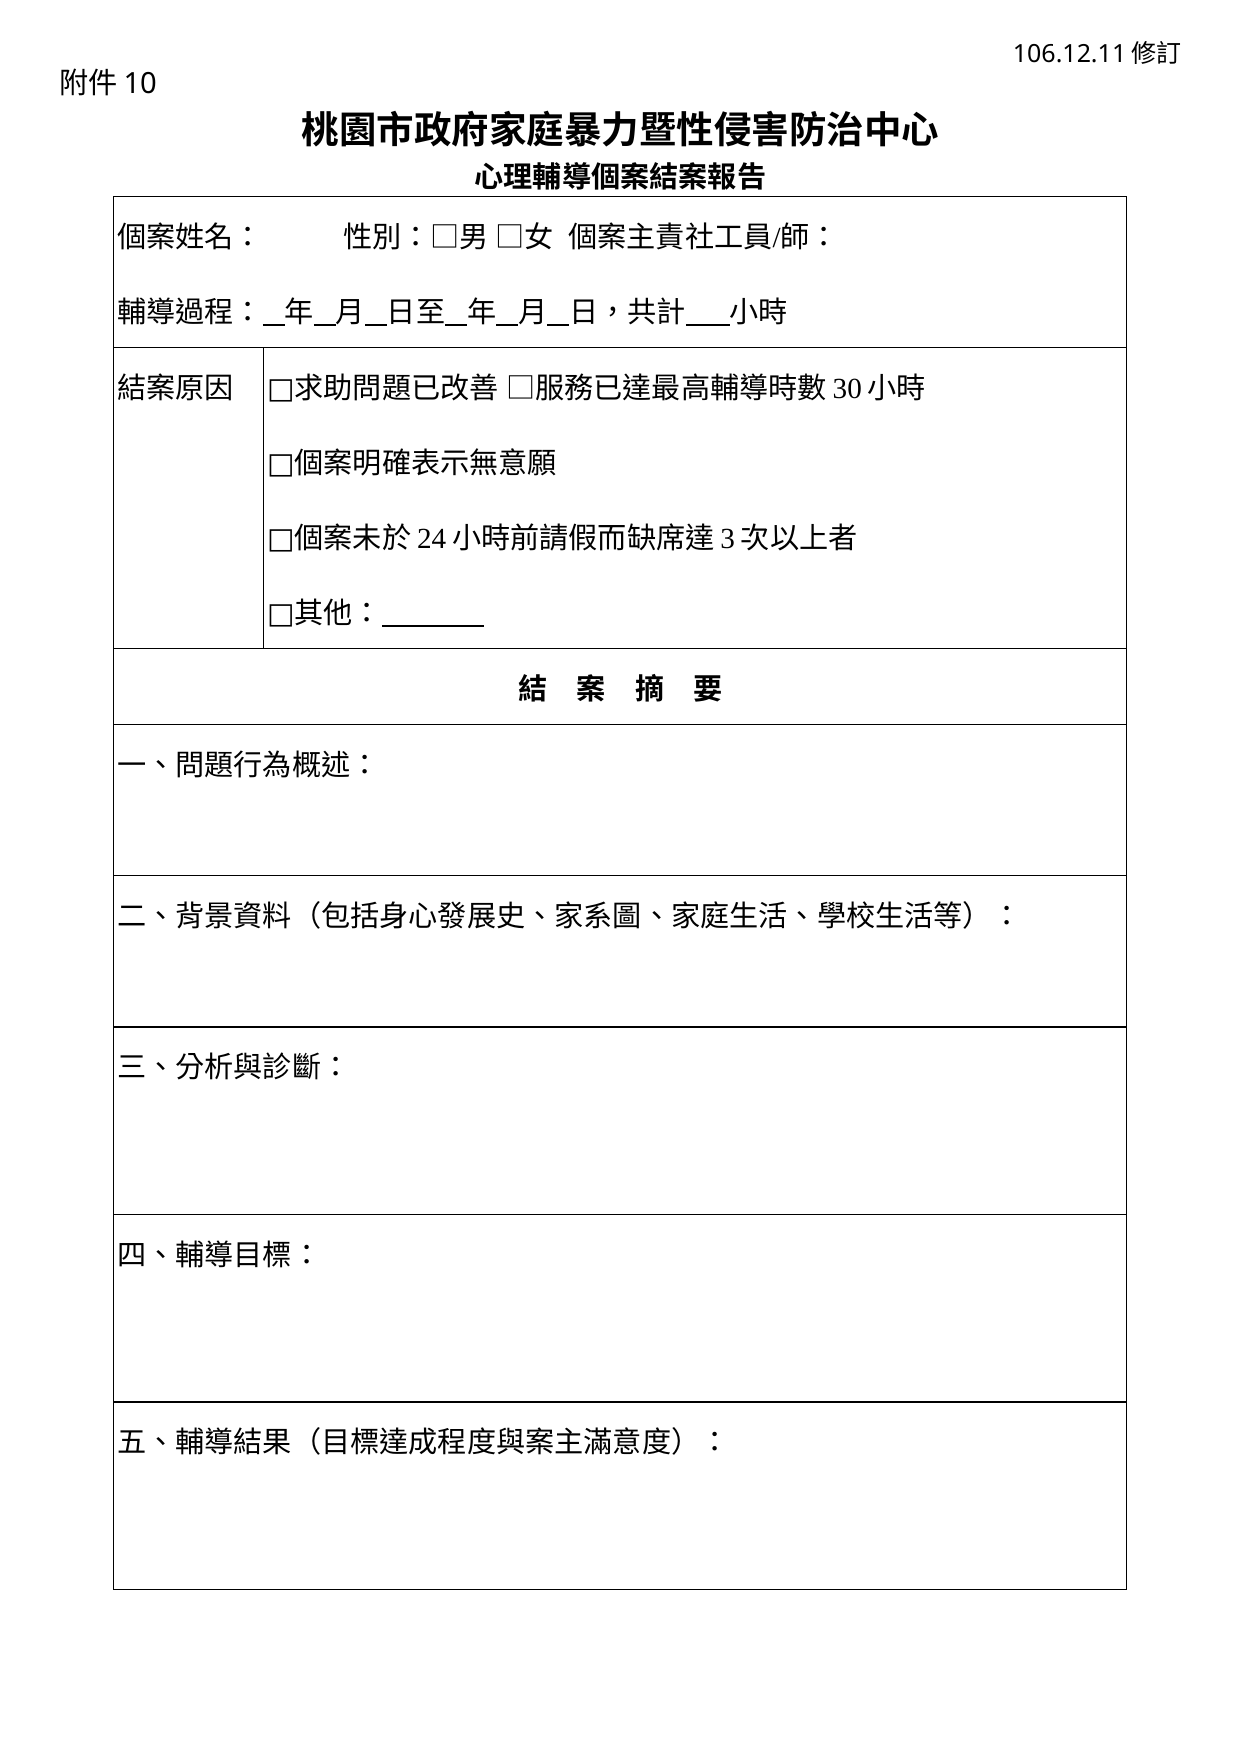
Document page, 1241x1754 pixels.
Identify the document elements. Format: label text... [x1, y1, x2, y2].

table_cell 一、問題行為概述： [114, 725, 1126, 875]
table_cell 五、輔導結果（目標達成程度與案主滿意度）： [114, 1403, 1126, 1589]
table_cell 結案原因 [114, 348, 263, 648]
table_cell 結 案 摘 要 [114, 649, 1126, 724]
table_cell 三、分析與診斷： [114, 1028, 1126, 1214]
table_cell 四、輔導目標： [114, 1215, 1126, 1401]
table_cell 二、背景資料（包括身心發展史、家系圖、家庭生活、學校生活等）： [114, 876, 1126, 1026]
text 桃園市政府家庭暴力暨性侵害防治中心 [59, 100, 1181, 154]
text 心理輔導個案結案報告 [59, 154, 1181, 196]
text 附件10 [59, 68, 1181, 100]
table_header 個案姓名： 性別：□男 □女 個案主責社工員/師： 輔導過程： 年 月 日至 年 月 日，共計 小時 [114, 197, 1126, 347]
table_cell □求助問題已改善 □服務已達最高輔導時數30小時 □個案明確表示無意願 □個案未於24小時前請假而缺席達3次以上者 □其他： [264, 348, 1126, 648]
text 106.12.11修訂 [59, 37, 1181, 68]
